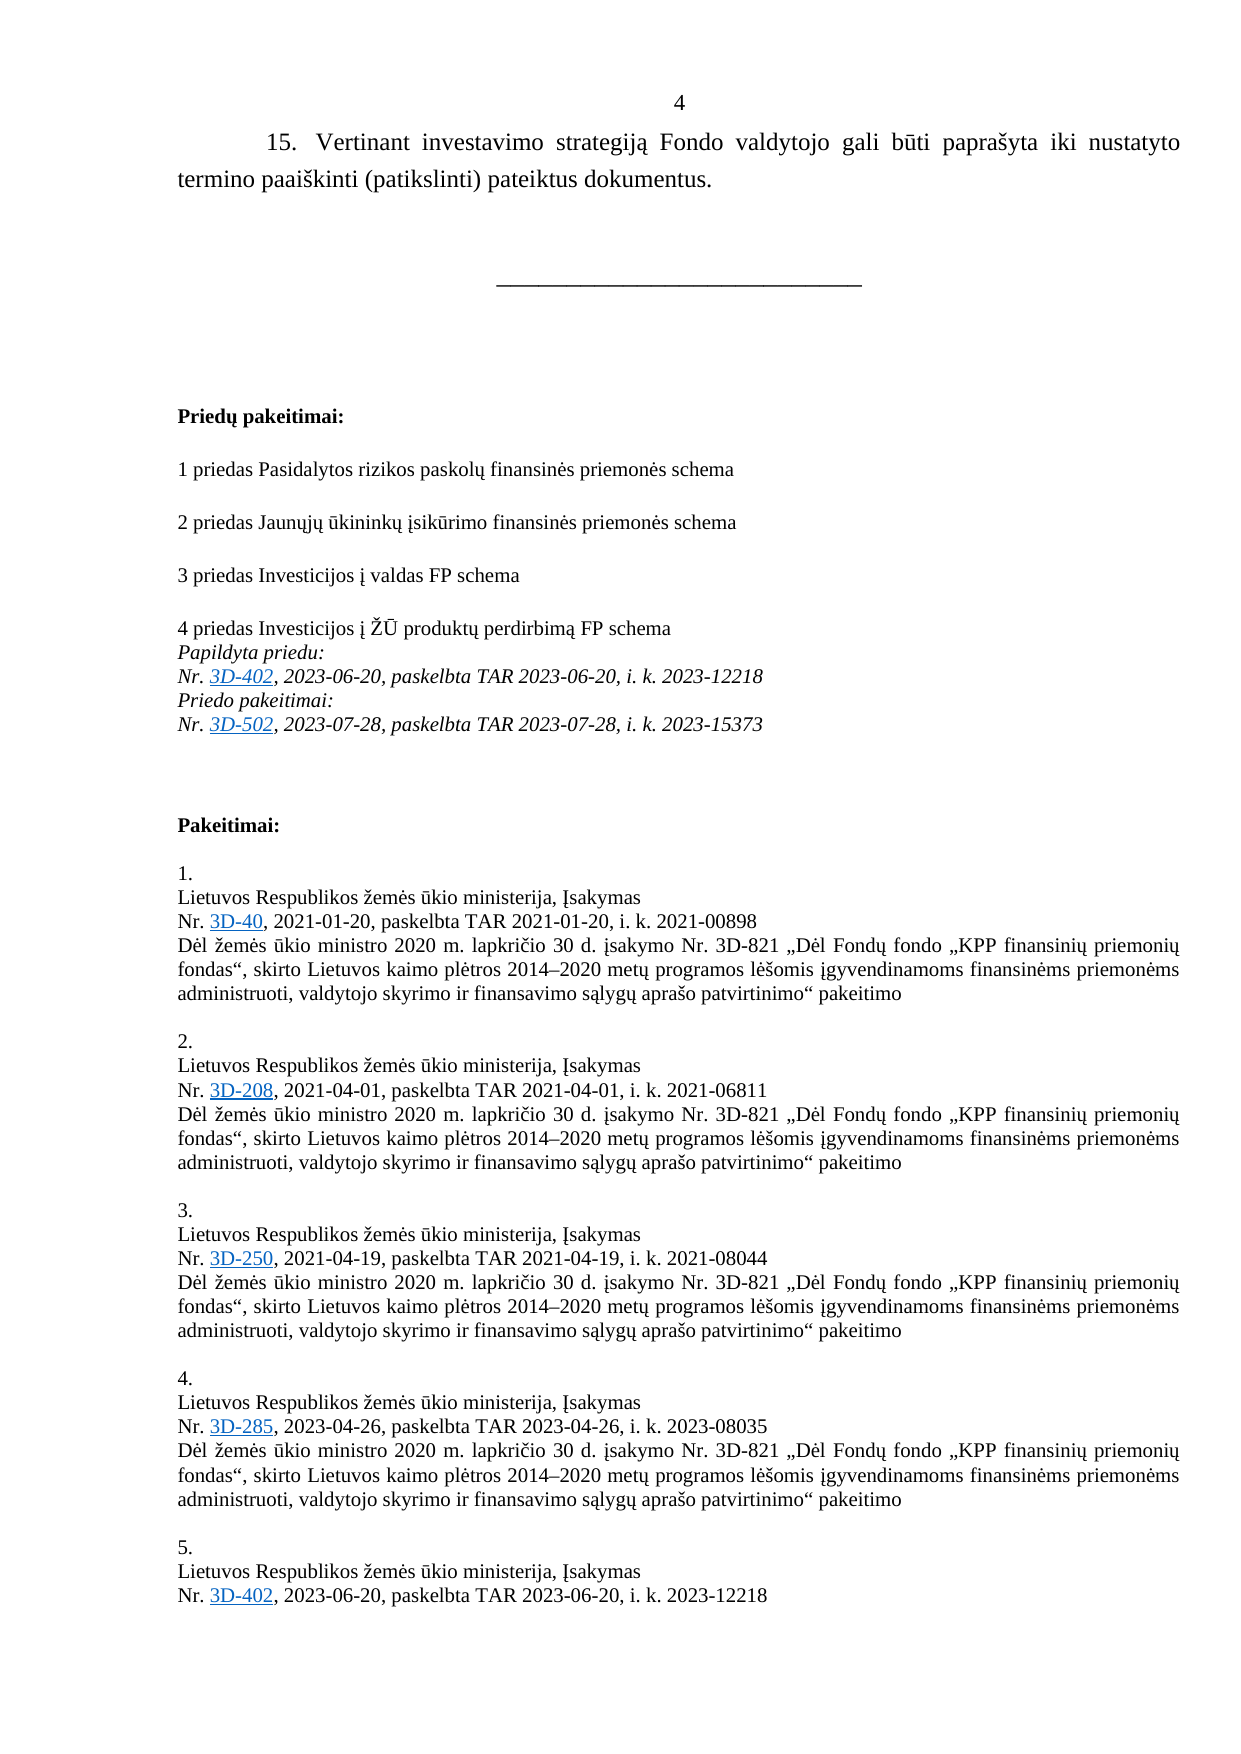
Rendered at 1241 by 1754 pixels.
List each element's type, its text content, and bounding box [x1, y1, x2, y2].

text 3. [177, 1198, 1181, 1222]
text Lietuvos Respublikos žemės ūkio ministerija, Įsakymas [177, 1390, 1181, 1414]
text Lietuvos Respublikos žemės ūkio ministerija, Įsakymas [177, 885, 1181, 909]
text 15. Vertinant investavimo strategiją Fondo valdytojo gali būti paprašyta iki nustatyto termino paaiškinti (patikslinti) pateiktus dokumentus. [177, 118, 1181, 193]
text Lietuvos Respublikos žemės ūkio ministerija, Įsakymas [177, 1559, 1181, 1583]
text Lietuvos Respublikos žemės ūkio ministerija, Įsakymas [177, 1053, 1181, 1077]
text Nr. 3D-402, 2023-06-20, paskelbta TAR 2023-06-20, i. k. 2023-12218 [177, 664, 1181, 688]
text 1. [177, 861, 1181, 885]
text Dėl žemės ūkio ministro 2020 m. lapkričio 30 d. įsakymo Nr. 3D-821 „Dėl Fondų fondo „KPP finansinių priemonių fondas“, skirto Lietuvos kaimo plėtros 2014–2020 metų programos lėšomis įgyvendinamoms finansinėms priemonėms administruoti, valdytojo skyrimo ir finansavimo sąlygų aprašo patvirtinimo“ pakeitimo [177, 933, 1181, 1005]
text Pakeitimai: [177, 813, 1181, 837]
text Papildyta priedu: [177, 640, 1181, 664]
text Nr. 3D-502, 2023-07-28, paskelbta TAR 2023-07-28, i. k. 2023-15373 [177, 712, 1181, 736]
text Dėl žemės ūkio ministro 2020 m. lapkričio 30 d. įsakymo Nr. 3D-821 „Dėl Fondų fondo „KPP finansinių priemonių fondas“, skirto Lietuvos kaimo plėtros 2014–2020 metų programos lėšomis įgyvendinamoms finansinėms priemonėms administruoti, valdytojo skyrimo ir finansavimo sąlygų aprašo patvirtinimo“ pakeitimo [177, 1438, 1181, 1511]
text Lietuvos Respublikos žemės ūkio ministerija, Įsakymas [177, 1222, 1181, 1246]
text 2. [177, 1029, 1181, 1053]
text 2 priedas Jaunųjų ūkininkų įsikūrimo finansinės priemonės schema [177, 510, 1181, 534]
text Dėl žemės ūkio ministro 2020 m. lapkričio 30 d. įsakymo Nr. 3D-821 „Dėl Fondų fondo „KPP finansinių priemonių fondas“, skirto Lietuvos kaimo plėtros 2014–2020 metų programos lėšomis įgyvendinamoms finansinėms priemonėms administruoti, valdytojo skyrimo ir finansavimo sąlygų aprašo patvirtinimo“ pakeitimo [177, 1102, 1181, 1174]
text 1 priedas Pasidalytos rizikos paskolų finansinės priemonės schema [177, 457, 1181, 481]
text Nr. 3D-285, 2023-04-26, paskelbta TAR 2023-04-26, i. k. 2023-08035 [177, 1414, 1181, 1438]
text Priedų pakeitimai: [177, 404, 1181, 428]
text Dėl žemės ūkio ministro 2020 m. lapkričio 30 d. įsakymo Nr. 3D-821 „Dėl Fondų fondo „KPP finansinių priemonių fondas“, skirto Lietuvos kaimo plėtros 2014–2020 metų programos lėšomis įgyvendinamoms finansinėms priemonėms administruoti, valdytojo skyrimo ir finansavimo sąlygų aprašo patvirtinimo“ pakeitimo [177, 1270, 1181, 1342]
text 3 priedas Investicijos į valdas FP schema [177, 563, 1181, 587]
text Nr. 3D-250, 2021-04-19, paskelbta TAR 2021-04-19, i. k. 2021-08044 [177, 1246, 1181, 1270]
text 4. [177, 1366, 1181, 1390]
text Nr. 3D-40, 2021-01-20, paskelbta TAR 2021-01-20, i. k. 2021-00898 [177, 909, 1181, 933]
text 4 priedas Investicijos į ŽŪ produktų perdirbimą FP schema [177, 616, 1181, 640]
text Nr. 3D-208, 2021-04-01, paskelbta TAR 2021-04-01, i. k. 2021-06811 [177, 1077, 1181, 1102]
text __________________________ [177, 257, 1181, 289]
text Nr. 3D-402, 2023-06-20, paskelbta TAR 2023-06-20, i. k. 2023-12218 [177, 1583, 1181, 1607]
text 5. [177, 1535, 1181, 1559]
text Priedo pakeitimai: [177, 688, 1181, 712]
